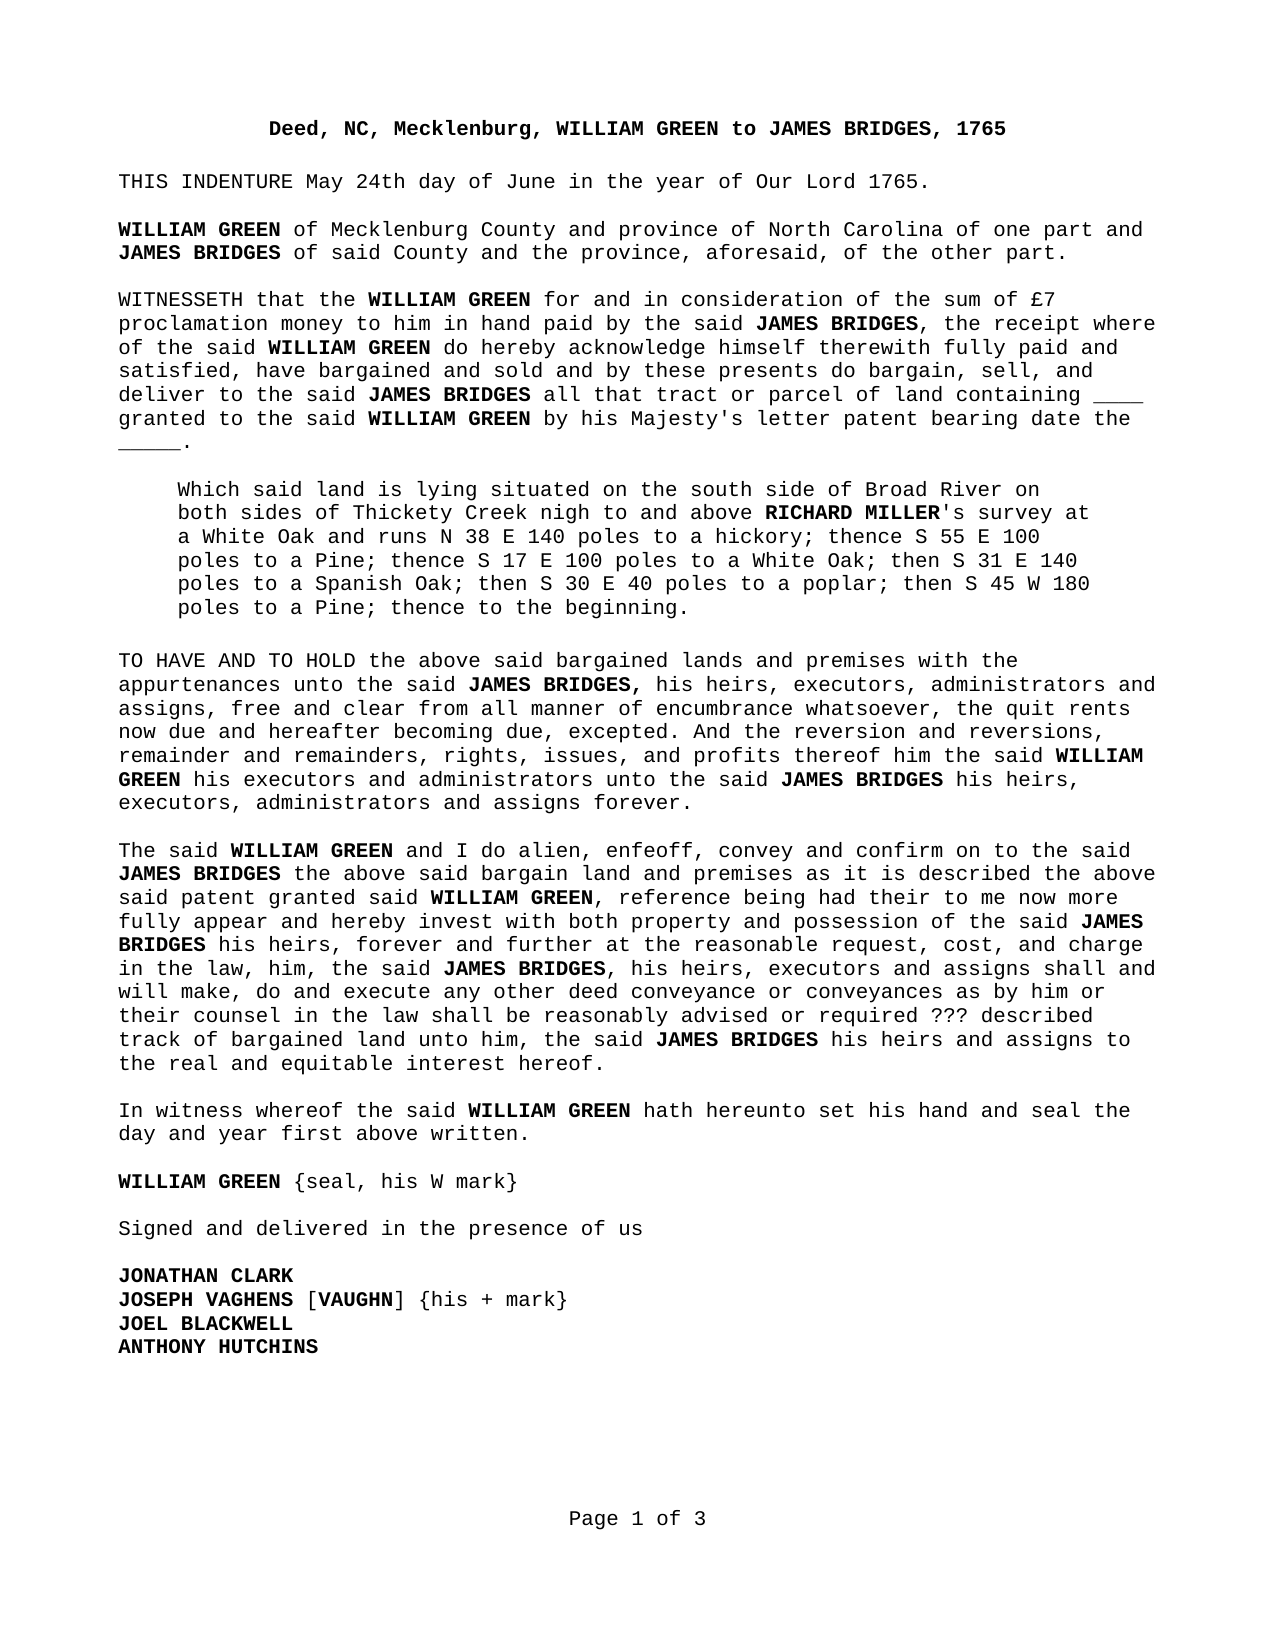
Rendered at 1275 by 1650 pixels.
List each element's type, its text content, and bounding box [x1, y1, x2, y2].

text Which said land is lying situated on the south side of Broad River on both sides of Thickety Creek nigh to and above Richard Miller's survey at a White Oak and runs N 38 E 140 poles to a hickory; thence S 55 E 100 poles to a Pine; thence S 17 E 100 poles to a White Oak; then S 31 E 140 poles to a Spanish Oak; then S 30 E 40 poles to a poplar; then S 45 W 180 poles to a Pine; thence to the beginning. [177, 479, 1098, 621]
text The said William green and I do alien, enfeoff, convey and confirm on to the said JAMES BRIDGES the above said bargain land and premises as it is described the above said patent granted said William green, reference being had their to me now more fully appear and hereby invest with both property and possession of the said James Bridges his heirs, forever and further at the reasonable request, cost, and charge in the law, him, the said JAMES Bridges, his heirs, executors and assigns shall and will make, do and execute any other deed conveyance or conveyances as by him or their counsel in the law shall be reasonably advised or required ??? described track of bargained land unto him, the said James Bridges his heirs and assigns to the real and equitable interest hereof. [118, 840, 1157, 1076]
text JOEL Blackwell [118, 1313, 1157, 1336]
text Joseph vaghens [Vaughn] {his + mark} [118, 1289, 1157, 1313]
text Witnesseth that the William green for and in consideration of the sum of £7 proclamation money to him in hand paid by the said James Bridges, the receipt where of the said William green do hereby acknowledge himself therewith fully paid and satisfied, have bargained and sold and by these presents do bargain, sell, and deliver to the said James Bridges all that tract or parcel of land containing ____ granted to the said William green by his Majesty's letter patent bearing date the _____. [118, 289, 1157, 455]
text William green {seal, his W mark} [118, 1171, 1157, 1194]
text To have and to hold the above said bargained lands and premises with the appurtenances unto the said James Bridges, his heirs, executors, administrators and assigns, free and clear from all manner of encumbrance whatsoever, the quit rents now due and hereafter becoming due, excepted. And the reversion and reversions, remainder and remainders, rights, issues, and profits thereof him the said William green his executors and administrators unto the said James Bridges his heirs, executors, administrators and assigns forever. [118, 651, 1157, 816]
text William green of Mecklenburg County and province of North Carolina of one part and James Bridges of said County and the province, aforesaid, of the other part. [118, 218, 1157, 266]
text This indenture May 24th day of June in the year of Our Lord 1765. [118, 171, 1157, 195]
text Anthony Hutchins [118, 1336, 1157, 1360]
text In witness whereof the said William green hath hereunto set his hand and seal the day and year first above written. [118, 1100, 1157, 1147]
text Signed and delivered in the presence of us [118, 1218, 1157, 1242]
text Jonathan Clark [118, 1265, 1157, 1289]
